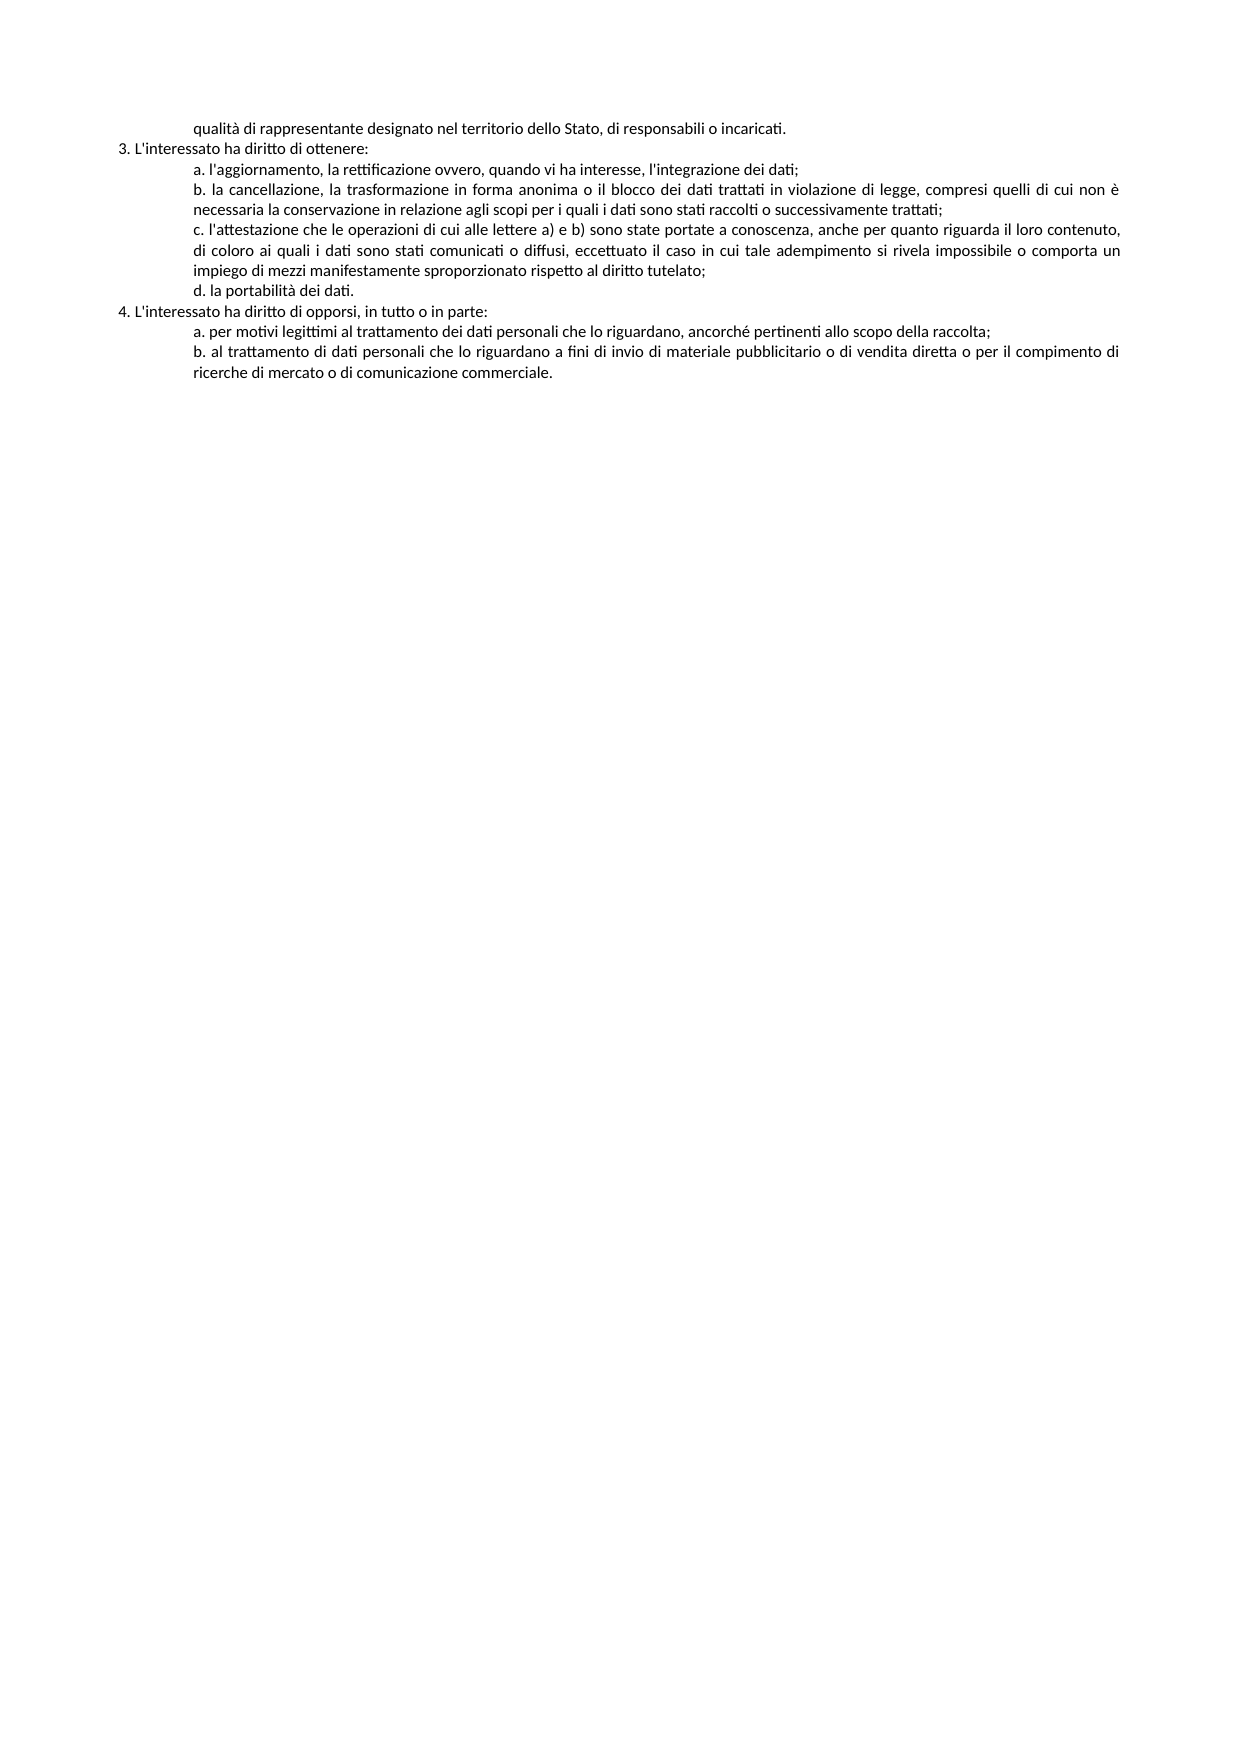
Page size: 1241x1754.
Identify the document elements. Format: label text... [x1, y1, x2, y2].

text 4. L'interessato ha diritto di opporsi, in tutto o in parte: [118, 301, 1122, 321]
text b. la cancellazione, la trasformazione in forma anonima o il blocco dei dati trattati in violazione di legge, compresi quelli di cui non è necessaria la conservazione in relazione agli scopi per i quali i dati sono stati raccolti o successivamente trattati; [193, 179, 1122, 220]
text c. l'attestazione che le operazioni di cui alle lettere a) e b) sono state portate a conoscenza, anche per quanto riguarda il loro contenuto, di coloro ai quali i dati sono stati comunicati o diffusi, eccettuato il caso in cui tale adempimento si rivela impossibile o comporta un impiego di mezzi manifestamente sproporzionato rispetto al diritto tutelato; [193, 220, 1122, 281]
text a. l'aggiornamento, la rettificazione ovvero, quando vi ha interesse, l'integrazione dei dati; [193, 159, 1122, 179]
text a. per motivi legittimi al trattamento dei dati personali che lo riguardano, ancorché pertinenti allo scopo della raccolta; [193, 321, 1122, 342]
text 3. L'interessato ha diritto di ottenere: [118, 138, 1122, 159]
text qualità di rappresentante designato nel territorio dello Stato, di responsabili o incaricati. [193, 118, 1122, 138]
text b. al trattamento di dati personali che lo riguardano a fini di invio di materiale pubblicitario o di vendita diretta o per il compimento di ricerche di mercato o di comunicazione commerciale. [193, 342, 1122, 382]
text d. la portabilità dei dati. [193, 281, 1122, 301]
